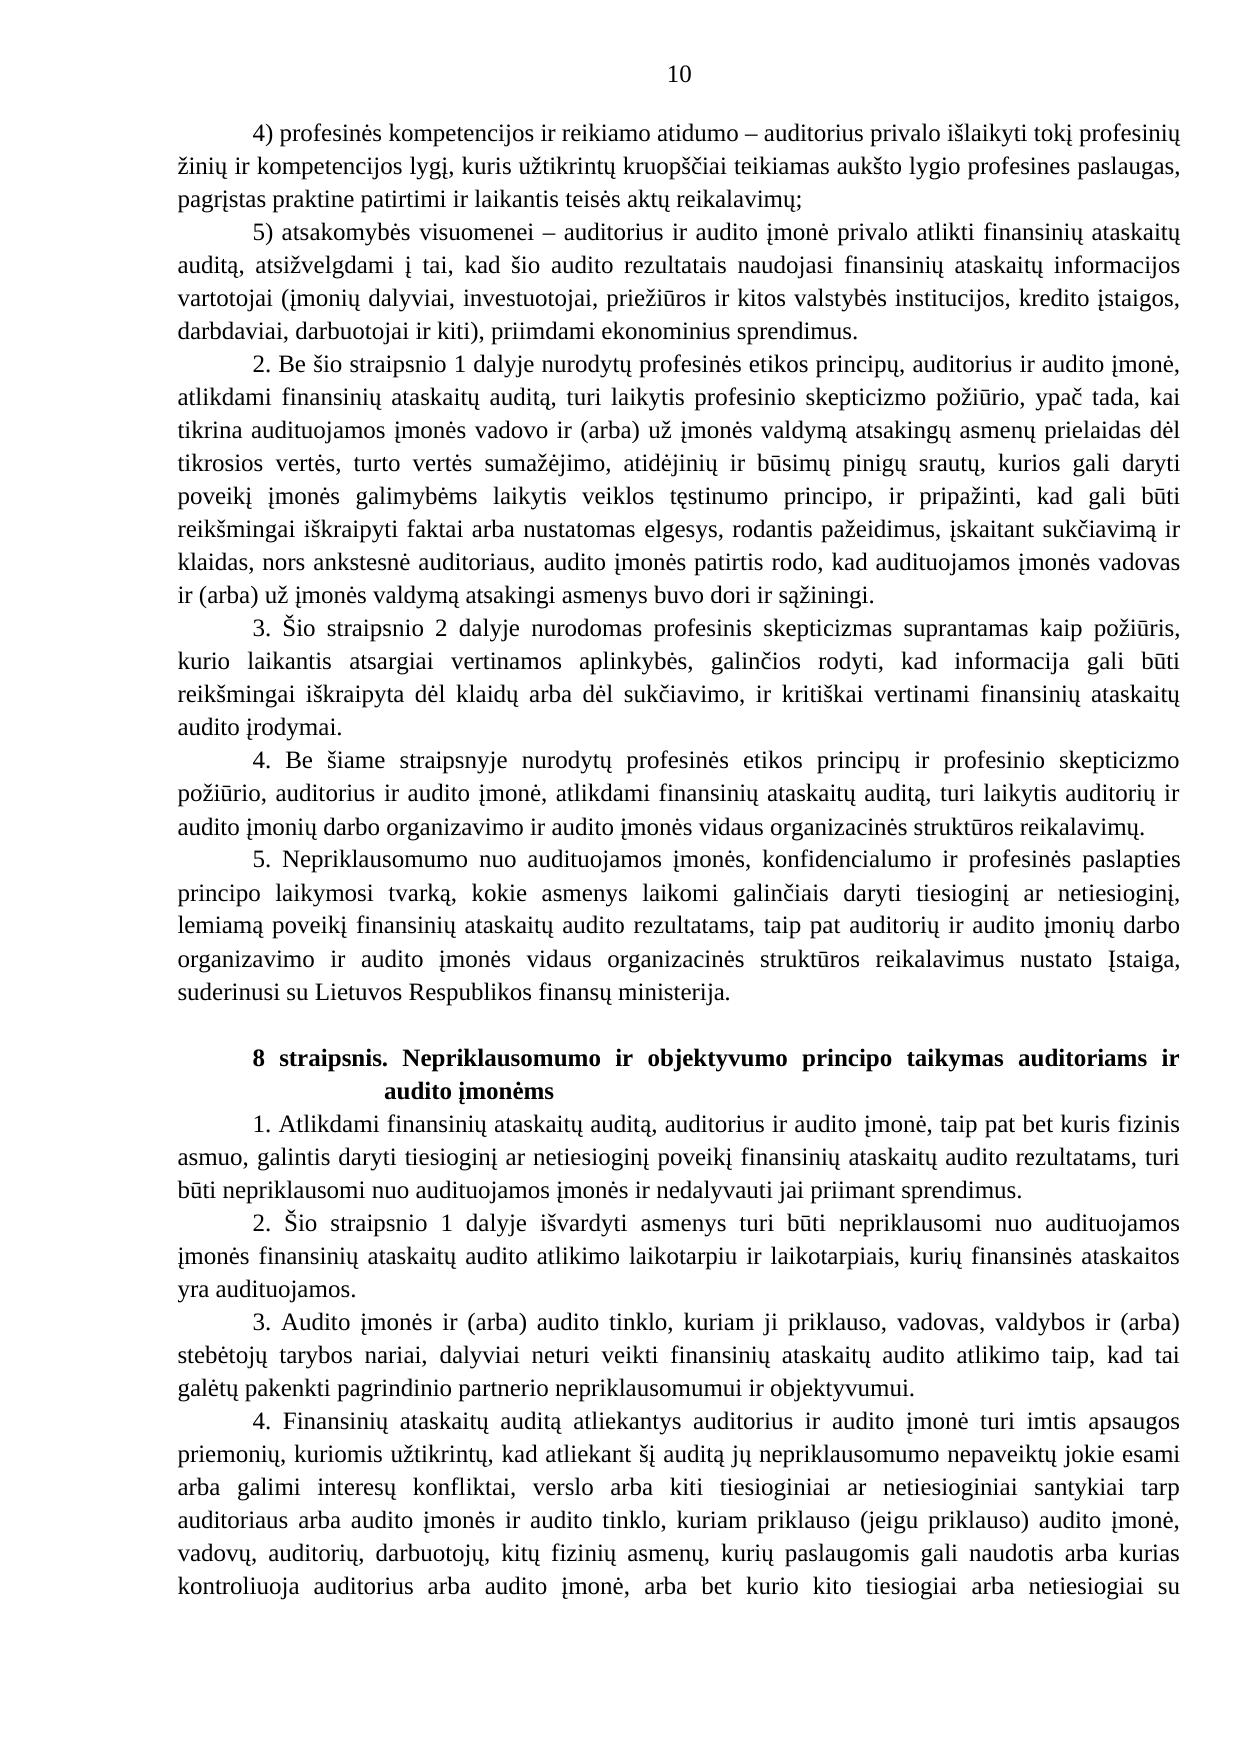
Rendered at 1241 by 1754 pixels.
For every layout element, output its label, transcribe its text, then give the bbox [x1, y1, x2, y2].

text 4. Be šiame straipsnyje nurodytų profesinės etikos principų ir profesinio skepticizmo požiūrio, auditorius ir audito įmonė, atlikdami finansinių ataskaitų auditą, turi laikytis auditorių ir audito įmonių darbo organizavimo ir audito įmonės vidaus organizacinės struktūros reikalavimų. [177, 746, 1181, 840]
text 8 straipsnis. Nepriklausomumo ir objektyvumo principo taikymas auditoriams ir audito įmonėms [252, 1043, 1181, 1104]
text 3. Audito įmonės ir (arba) audito tinklo, kuriam ji priklauso, vadovas, valdybos ir (arba) stebėtojų tarybos nariai, dalyviai neturi veikti finansinių ataskaitų audito atlikimo taip, kad tai galėtų pakenkti pagrindinio partnerio nepriklausomumui ir objektyvumui. [177, 1307, 1181, 1402]
text 2. Be šio straipsnio 1 dalyje nurodytų profesinės etikos principų, auditorius ir audito įmonė, atlikdami finansinių ataskaitų auditą, turi laikytis profesinio skepticizmo požiūrio, ypač tada, kai tikrina audituojamos įmonės vadovo ir (arba) už įmonės valdymą atsakingų asmenų prielaidas dėl tikrosios vertės, turto vertės sumažėjimo, atidėjinių ir būsimų pinigų srautų, kurios gali daryti poveikį įmonės galimybėms laikytis veiklos tęstinumo principo, ir pripažinti, kad gali būti reikšmingai iškraipyti faktai arba nustatomas elgesys, rodantis pažeidimus, įskaitant sukčiavimą ir klaidas, nors ankstesnė auditoriaus, audito įmonės patirtis rodo, kad audituojamos įmonės vadovas ir (arba) už įmonės valdymą atsakingi asmenys buvo dori ir sąžiningi. [177, 349, 1181, 609]
text 3. Šio straipsnio 2 dalyje nurodomas profesinis skepticizmas suprantamas kaip požiūris, kurio laikantis atsargiai vertinamos aplinkybės, galinčios rodyti, kad informacija gali būti reikšmingai iškraipyta dėl klaidų arba dėl sukčiavimo, ir kritiškai vertinami finansinių ataskaitų audito įrodymai. [177, 613, 1181, 741]
text 1. Atlikdami finansinių ataskaitų auditą, auditorius ir audito įmonė, taip pat bet kuris fizinis asmuo, galintis daryti tiesioginį ar netiesioginį poveikį finansinių ataskaitų audito rezultatams, turi būti nepriklausomi nuo audituojamos įmonės ir nedalyvauti jai priimant sprendimus. [177, 1109, 1181, 1203]
text 5. Nepriklausomumo nuo audituojamos įmonės, konfidencialumo ir profesinės paslapties principo laikymosi tvarką, kokie asmenys laikomi galinčiais daryti tiesioginį ar netiesioginį, lemiamą poveikį finansinių ataskaitų audito rezultatams, taip pat auditorių ir audito įmonių darbo organizavimo ir audito įmonės vidaus organizacinės struktūros reikalavimus nustato Įstaiga, suderinusi su Lietuvos Respublikos finansų ministerija. [177, 844, 1181, 1005]
text 2. Šio straipsnio 1 dalyje išvardyti asmenys turi būti nepriklausomi nuo audituojamos įmonės finansinių ataskaitų audito atlikimo laikotarpiu ir laikotarpiais, kurių finansinės ataskaitos yra audituojamos. [177, 1208, 1181, 1303]
text 4) profesinės kompetencijos ir reikiamo atidumo – auditorius privalo išlaikyti tokį profesinių žinių ir kompetencijos lygį, kuris užtikrintų kruopščiai teikiamas aukšto lygio profesines paslaugas, pagrįstas praktine patirtimi ir laikantis teisės aktų reikalavimų; [177, 118, 1181, 213]
text 4. Finansinių ataskaitų auditą atliekantys auditorius ir audito įmonė turi imtis apsaugos priemonių, kuriomis užtikrintų, kad atliekant šį auditą jų nepriklausomumo nepaveiktų jokie esami arba galimi interesų konfliktai, verslo arba kiti tiesioginiai ar netiesioginiai santykiai tarp auditoriaus arba audito įmonės ir audito tinklo, kuriam priklauso (jeigu priklauso) audito įmonė, vadovų, auditorių, darbuotojų, kitų fizinių asmenų, kurių paslaugomis gali naudotis arba kurias kontroliuoja auditorius arba audito įmonė, arba bet kurio kito tiesiogiai arba netiesiogiai su [177, 1406, 1181, 1600]
text 5) atsakomybės visuomenei – auditorius ir audito įmonė privalo atlikti finansinių ataskaitų auditą, atsižvelgdami į tai, kad šio audito rezultatais naudojasi finansinių ataskaitų informacijos vartotojai (įmonių dalyviai, investuotojai, priežiūros ir kitos valstybės institucijos, kredito įstaigos, darbdaviai, darbuotojai ir kiti), priimdami ekonominius sprendimus. [177, 217, 1181, 345]
